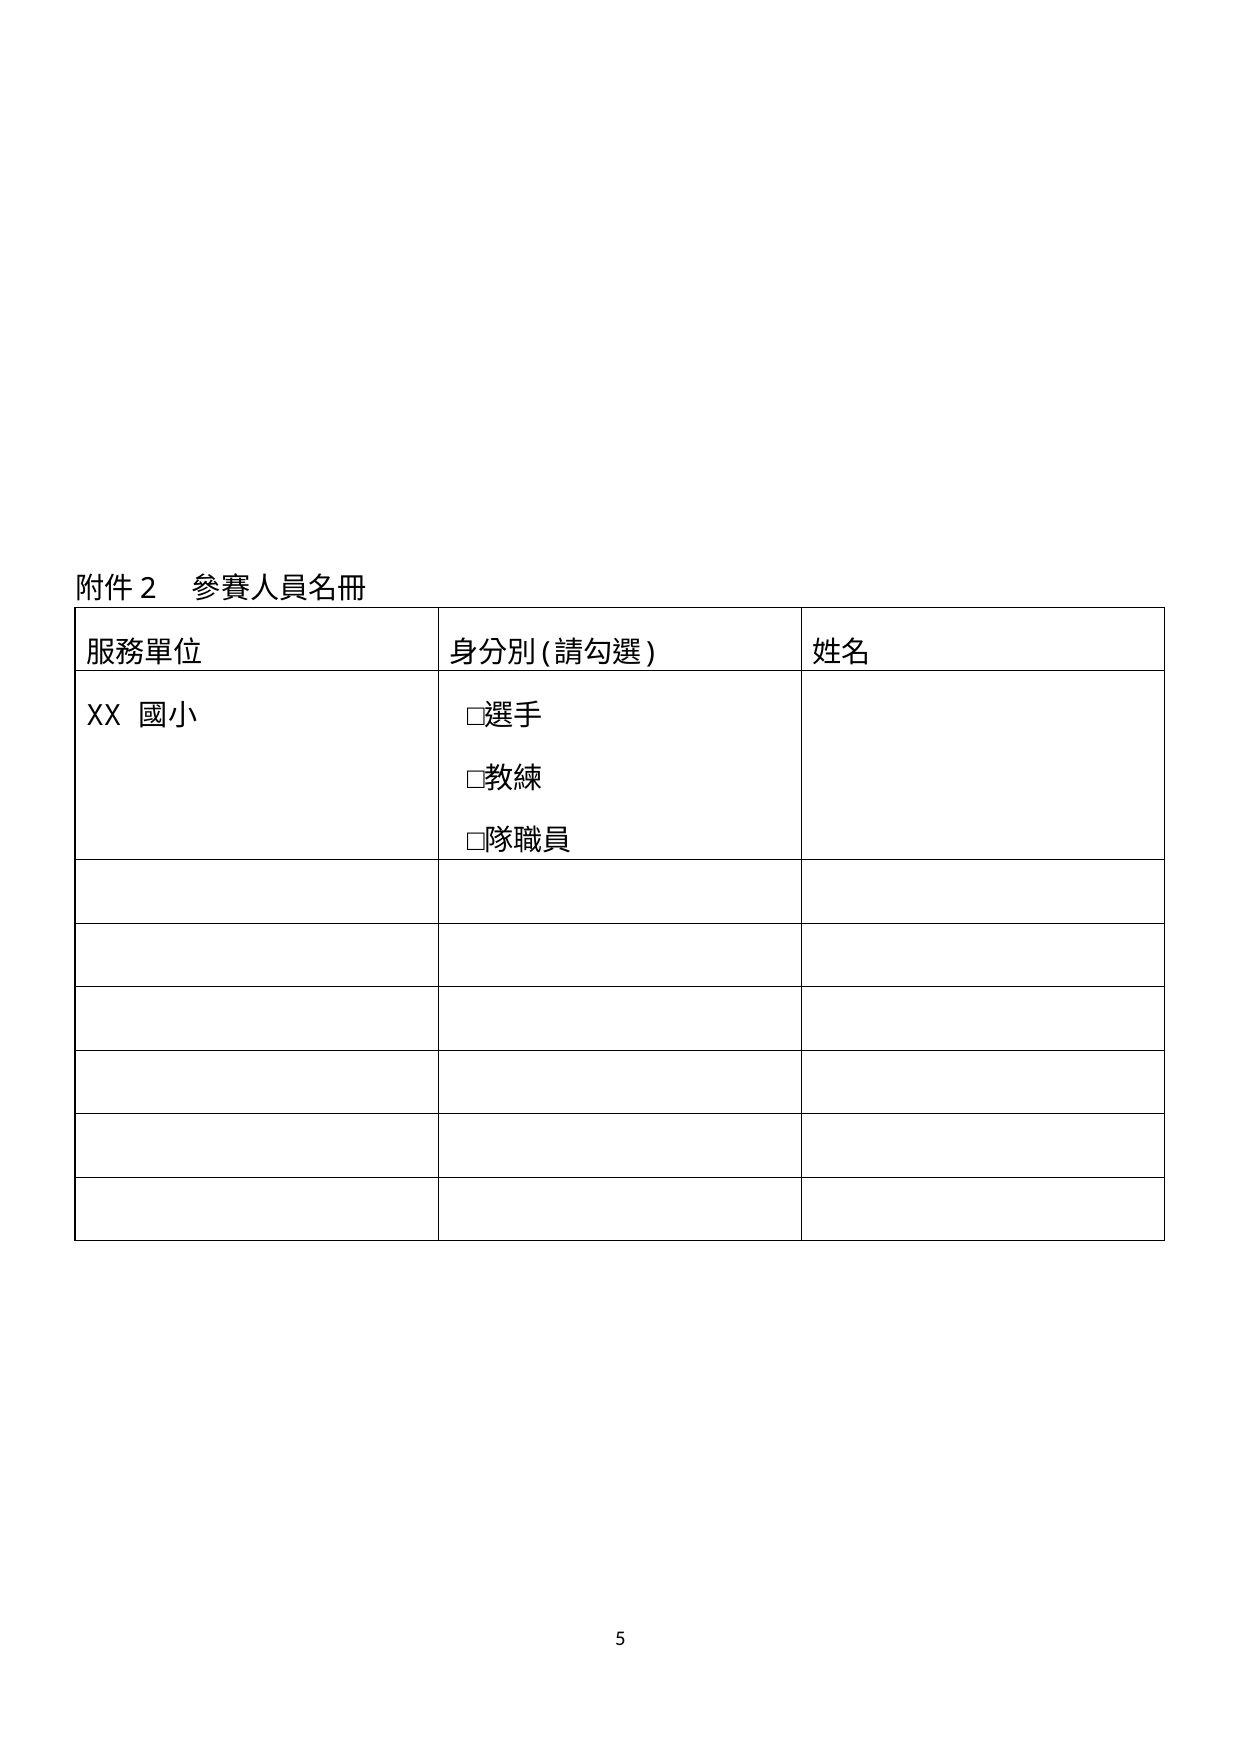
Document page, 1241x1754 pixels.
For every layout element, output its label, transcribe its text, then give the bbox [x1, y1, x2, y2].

table_header 身分別(請勾選) [439, 608, 801, 670]
table_cell [802, 1114, 1164, 1177]
table_cell [439, 1178, 801, 1240]
table_cell [802, 1051, 1164, 1113]
table_cell [76, 860, 438, 922]
table_cell [76, 924, 438, 986]
table_header 姓名 [802, 608, 1164, 670]
table_cell [76, 1178, 438, 1240]
table_cell [439, 1114, 801, 1177]
table_cell [802, 987, 1164, 1049]
table_cell [802, 671, 1164, 859]
table_cell [802, 860, 1164, 922]
table_cell [439, 860, 801, 922]
table_cell □選手 □教練 □隊職員 [439, 671, 801, 859]
table_header 服務單位 [76, 608, 438, 670]
table_cell [76, 1114, 438, 1177]
table_cell [802, 924, 1164, 986]
table_cell [76, 1051, 438, 1113]
table_cell [76, 987, 438, 1049]
table_cell [802, 1178, 1164, 1240]
text 附件2 參賽人員名冊 [75, 544, 1165, 607]
table_cell [439, 987, 801, 1049]
table_cell XX 國小 [76, 671, 438, 859]
table_cell [439, 1051, 801, 1113]
table_cell [439, 924, 801, 986]
